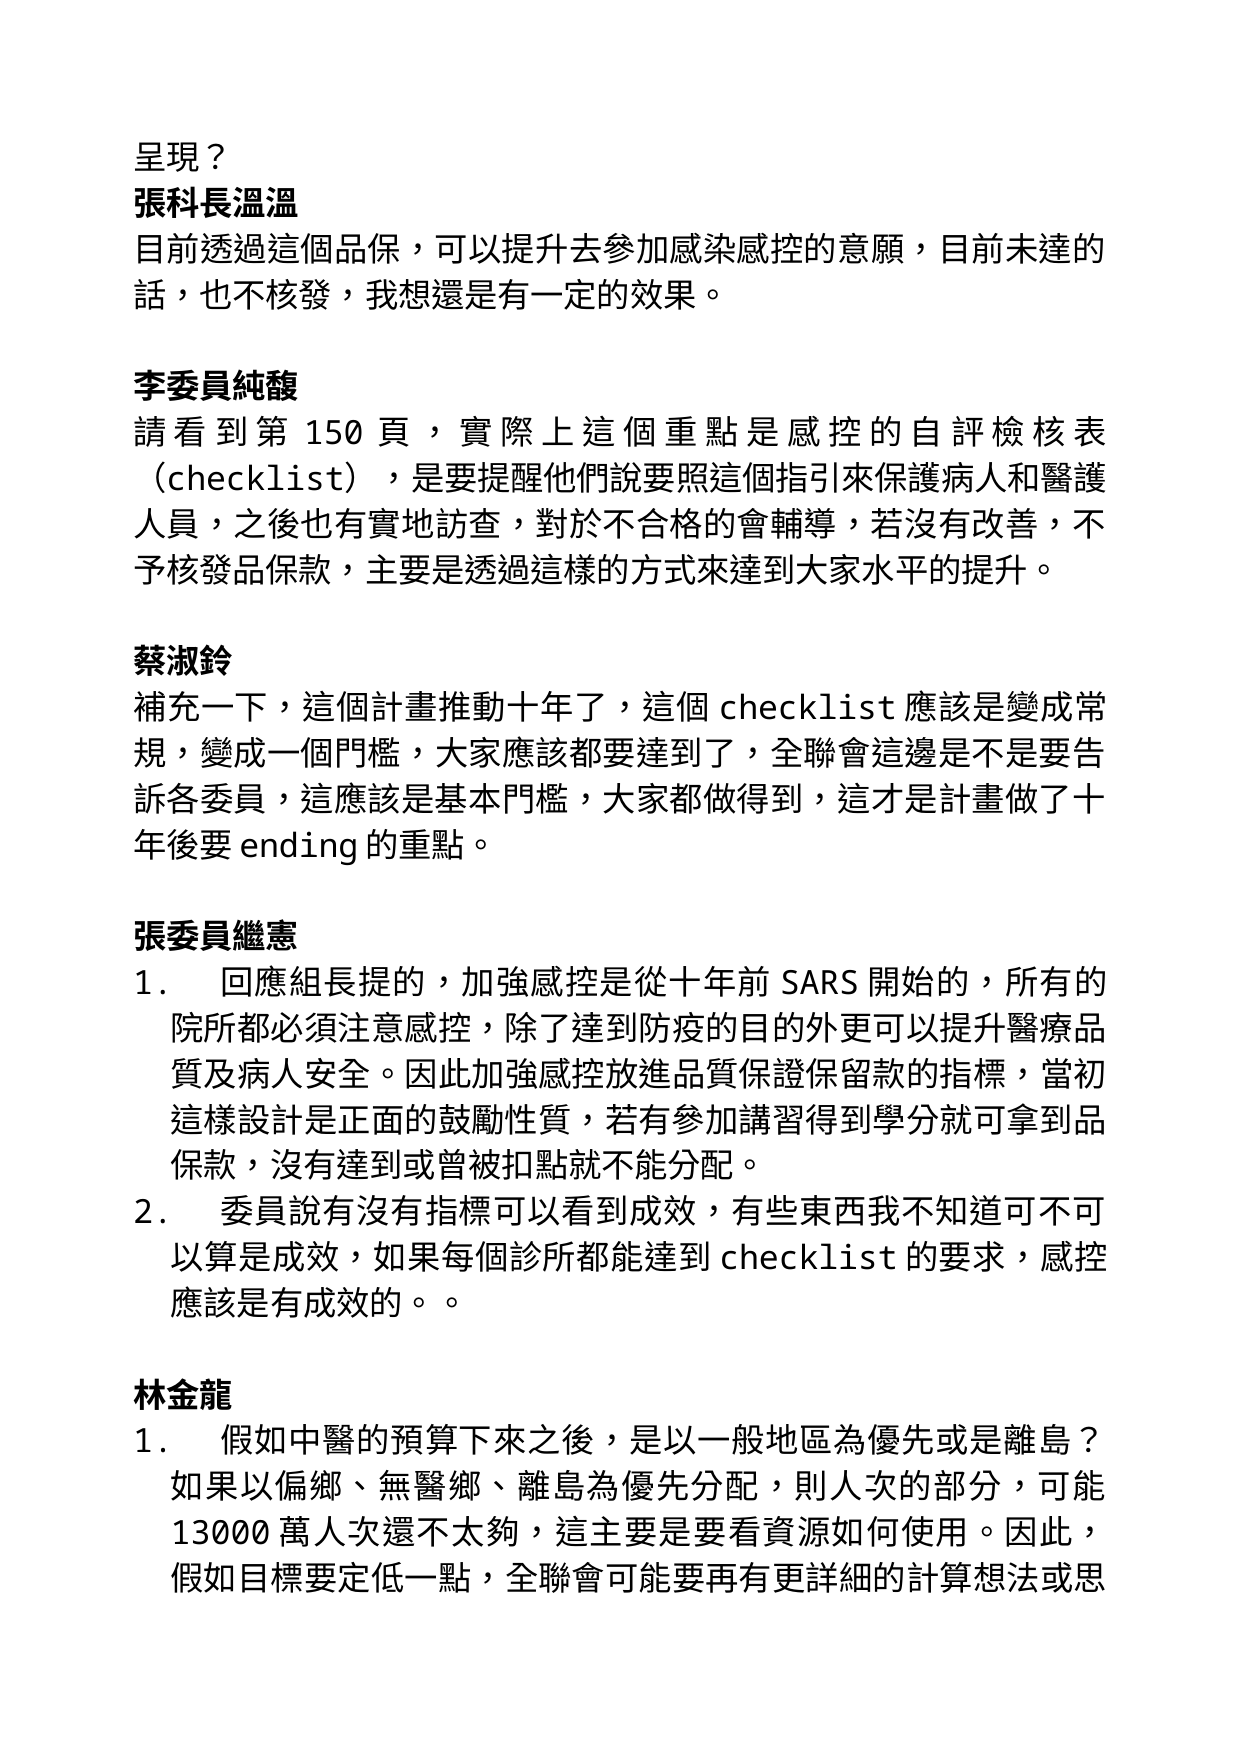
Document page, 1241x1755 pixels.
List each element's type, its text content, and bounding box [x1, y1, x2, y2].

text 補充一下，這個計畫推動十年了，這個checklist應該是變成常規，變成一個門檻，大家應該都要達到了，全聯會這邊是不是要告訴各委員，這應該是基本門檻，大家都做得到，這才是計畫做了十年後要ending的重點。 [133, 683, 1107, 866]
text 目前透過這個品保，可以提升去參加感染感控的意願，目前未達的話，也不核發，我想還是有一定的效果。 [133, 224, 1107, 316]
text 張科長溫溫 [133, 179, 1107, 224]
text 請看到第150頁，實際上這個重點是感控的自評檢核表（checklist），是要提醒他們說要照這個指引來保護病人和醫護人員，之後也有實地訪查，對於不合格的會輔導，若沒有改善，不予核發品保款，主要是透過這樣的方式來達到大家水平的提升。 [133, 408, 1107, 591]
list 假如中醫的預算下來之後，是以一般地區為優先或是離島？如果以偏鄉、無醫鄉、離島為優先分配，則人次的部分，可能13000萬人次還不太夠，這主要是要看資源如何使用。因此，假如目標要定低一點，全聯會可能要再有更詳細的計算想法或思考。 [133, 1416, 1107, 1599]
text 林金龍 [133, 1370, 1107, 1416]
text 李委員純馥 [133, 362, 1107, 408]
text 張委員繼憲 [133, 912, 1107, 958]
list 回應組長提的，加強感控是從十年前SARS開始的，所有的院所都必須注意感控，除了達到防疫的目的外更可以提升醫療品質及病人安全。因此加強感控放進品質保證保留款的指標，當初這樣設計是正面的鼓勵性質，若有參加講習得到學分就可拿到品保款，沒有達到或曾被扣點就不能分配。 [133, 958, 1107, 1187]
text 呈現？ [133, 133, 1107, 179]
list 委員說有沒有指標可以看到成效，有些東西我不知道可不可以算是成效，如果每個診所都能達到checklist的要求，感控應該是有成效的。。 [133, 1187, 1107, 1324]
text 蔡淑鈴 [133, 637, 1107, 683]
